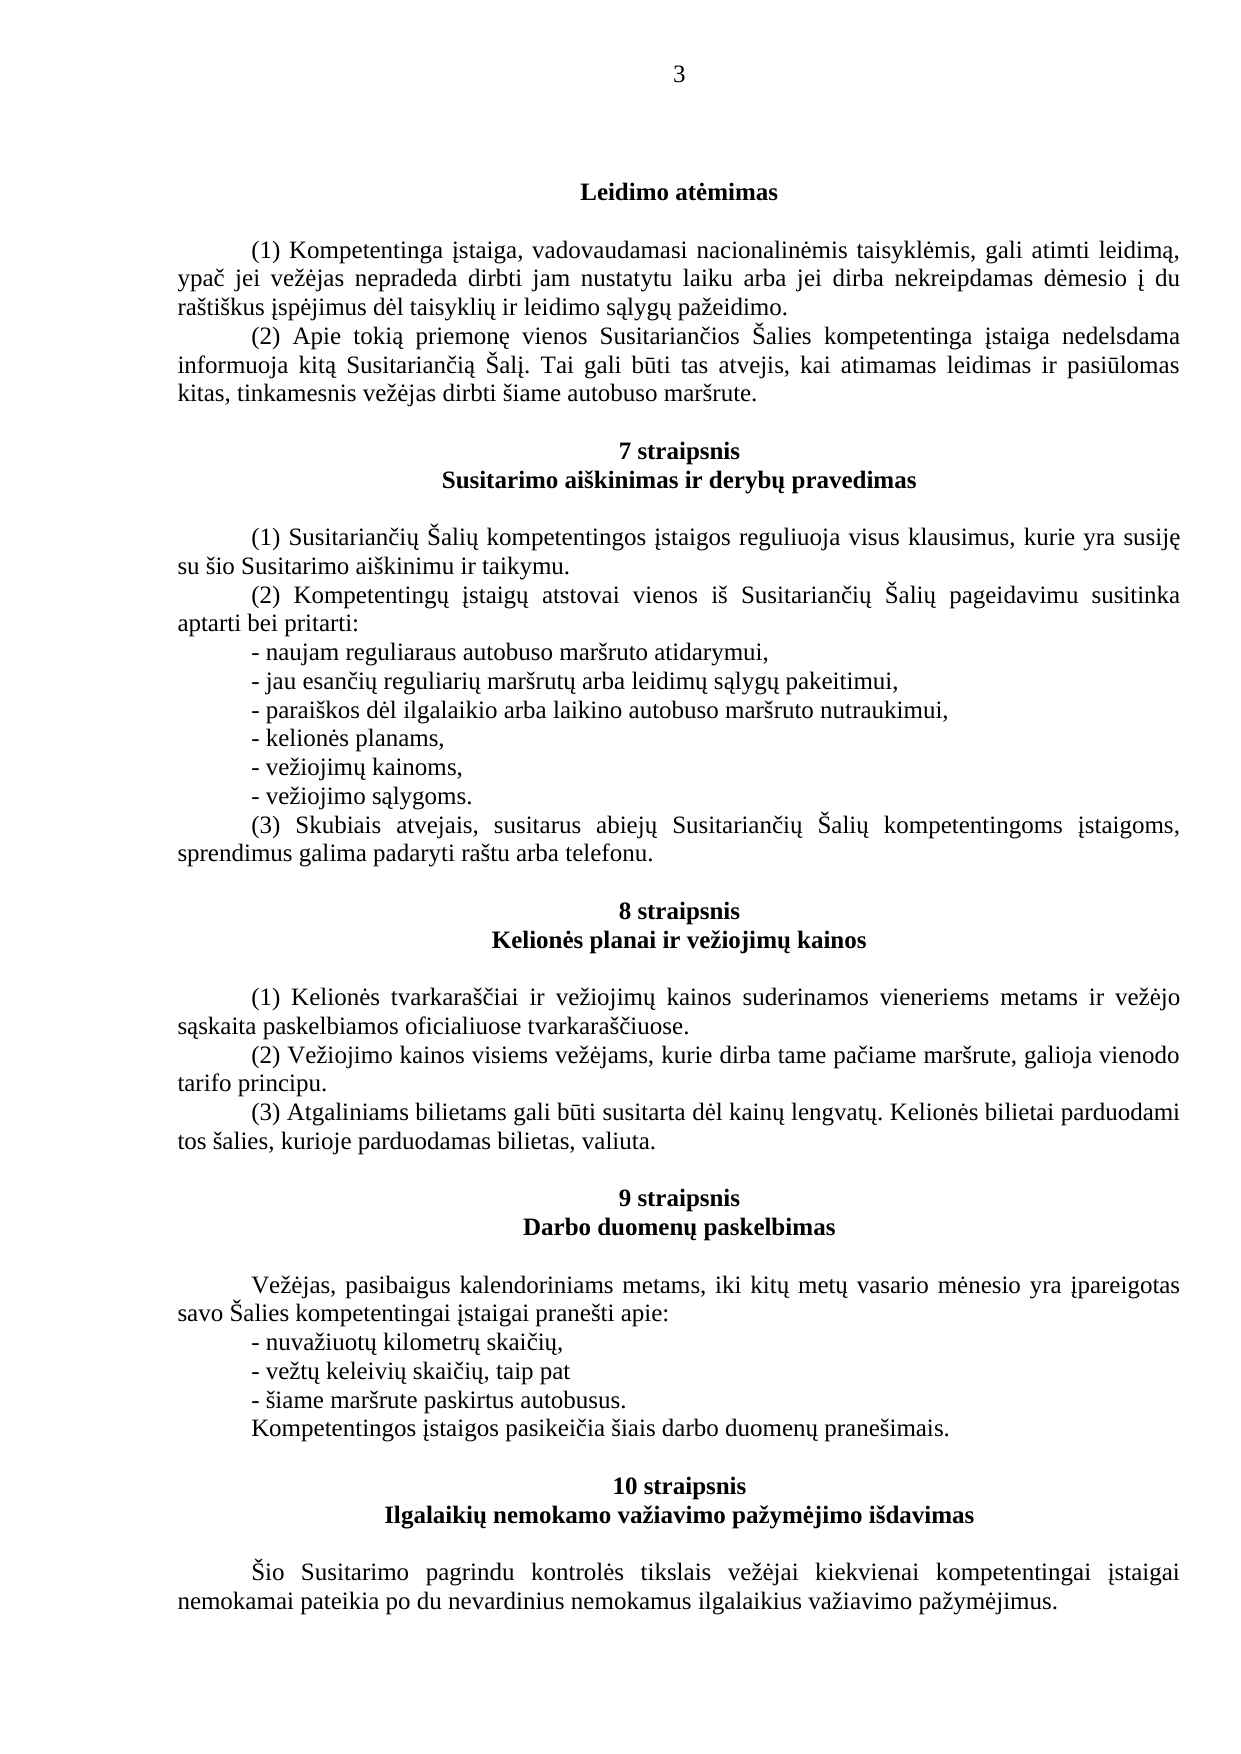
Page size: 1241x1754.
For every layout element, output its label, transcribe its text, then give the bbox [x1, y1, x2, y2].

text Darbo duomenų paskelbimas [177, 1212, 1181, 1241]
text - kelionės planams, [177, 723, 1181, 752]
text - nuvažiuotų kilometrų skaičių, [177, 1327, 1181, 1356]
text (2) Apie tokią priemonę vienos Susitariančios Šalies kompetentinga įstaiga nedelsdama informuoja kitą Susitariančią Šalį. Tai gali būti tas atvejis, kai atimamas leidimas ir pasiūlomas kitas, tinkamesnis vežėjas dirbti šiame autobuso maršrute. [177, 321, 1181, 407]
text Kelionės planai ir vežiojimų kainos [177, 925, 1181, 953]
text Leidimo atėmimas [177, 177, 1181, 206]
text - jau esančių reguliarių maršrutų arba leidimų sąlygų pakeitimui, [177, 666, 1181, 695]
text (3) Atgaliniams bilietams gali būti susitarta dėl kainų lengvatų. Kelionės bilietai parduodami tos šalies, kurioje parduodamas bilietas, valiuta. [177, 1097, 1181, 1155]
text - naujam reguliaraus autobuso maršruto atidarymui, [177, 637, 1181, 666]
text 7 straipsnis [177, 436, 1181, 465]
text Šio Susitarimo pagrindu kontrolės tikslais vežėjai kiekvienai kompetentingai įstaigai nemokamai pateikia po du nevardinius nemokamus ilgalaikius važiavimo pažymėjimus. [177, 1557, 1181, 1615]
text - šiame maršrute paskirtus autobusus. [177, 1385, 1181, 1413]
text 9 straipsnis [177, 1183, 1181, 1212]
text Vežėjas, pasibaigus kalendoriniams metams, iki kitų metų vasario mėnesio yra įpareigotas savo Šalies kompetentingai įstaigai pranešti apie: [177, 1270, 1181, 1327]
text (1) Susitariančių Šalių kompetentingos įstaigos reguliuoja visus klausimus, kurie yra susiję su šio Susitarimo aiškinimu ir taikymu. [177, 522, 1181, 580]
text - vežiojimo sąlygoms. [177, 781, 1181, 810]
text (1) Kelionės tvarkaraščiai ir vežiojimų kainos suderinamos vieneriems metams ir vežėjo sąskaita paskelbiamos oficialiuose tvarkaraščiuose. [177, 982, 1181, 1040]
text (2) Kompetentingų įstaigų atstovai vienos iš Susitariančių Šalių pageidavimu susitinka aptarti bei pritarti: [177, 580, 1181, 637]
text 8 straipsnis [177, 896, 1181, 925]
text Ilgalaikių nemokamo važiavimo pažymėjimo išdavimas [177, 1500, 1181, 1528]
text - paraiškos dėl ilgalaikio arba laikino autobuso maršruto nutraukimui, [177, 695, 1181, 723]
text - vežtų keleivių skaičių, taip pat [177, 1356, 1181, 1385]
text (2) Vežiojimo kainos visiems vežėjams, kurie dirba tame pačiame maršrute, galioja vienodo tarifo principu. [177, 1040, 1181, 1097]
text Kompetentingos įstaigos pasikeičia šiais darbo duomenų pranešimais. [177, 1413, 1181, 1442]
text - vežiojimų kainoms, [177, 752, 1181, 781]
text (3) Skubiais atvejais, susitarus abiejų Susitariančių Šalių kompetentingoms įstaigoms, sprendimus galima padaryti raštu arba telefonu. [177, 810, 1181, 867]
text Susitarimo aiškinimas ir derybų pravedimas [177, 465, 1181, 493]
text 10 straipsnis [177, 1471, 1181, 1500]
text (1) Kompetentinga įstaiga, vadovaudamasi nacionalinėmis taisyklėmis, gali atimti leidimą, ypač jei vežėjas nepradeda dirbti jam nustatytu laiku arba jei dirba nekreipdamas dėmesio į du raštiškus įspėjimus dėl taisyklių ir leidimo sąlygų pažeidimo. [177, 235, 1181, 321]
